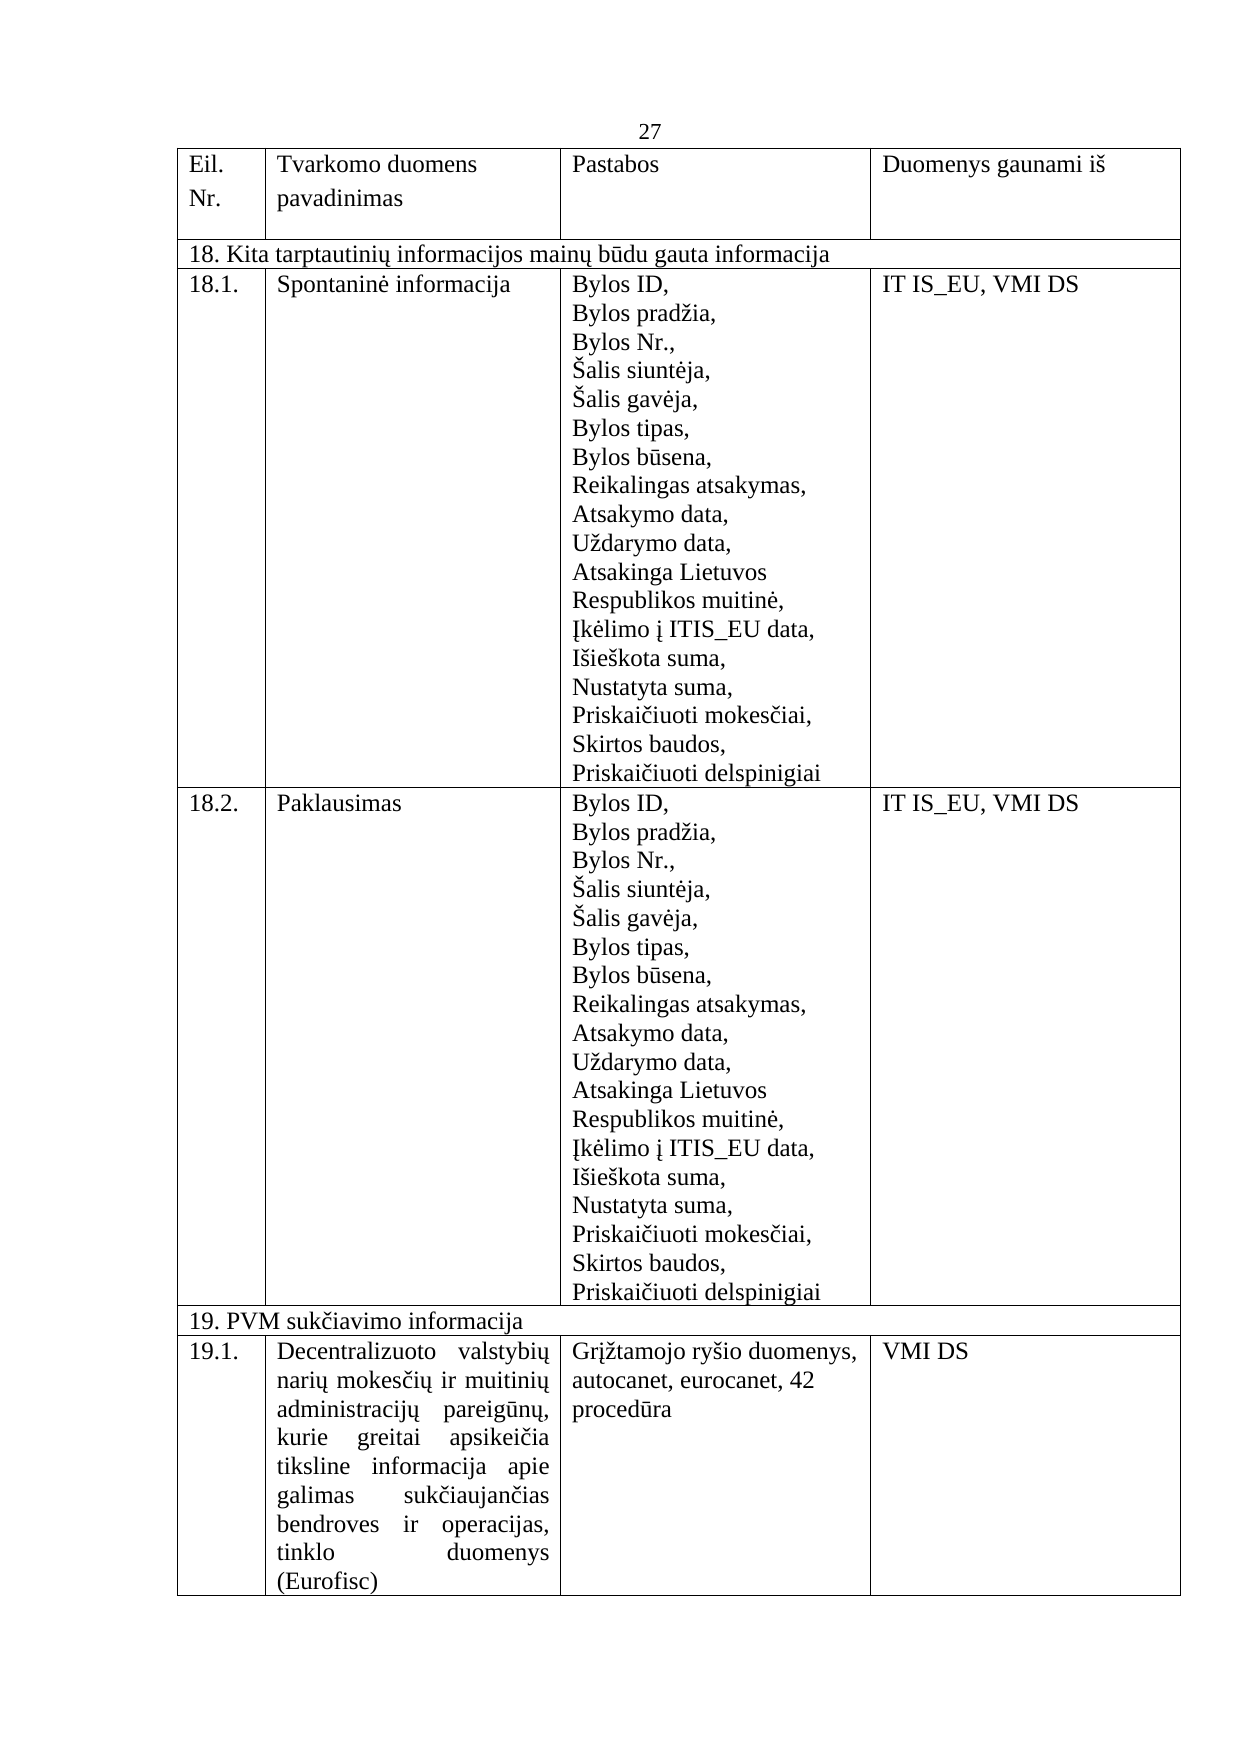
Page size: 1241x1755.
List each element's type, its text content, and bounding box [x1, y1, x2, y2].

table_cell 18. Kita tarptautinių informacijos mainų būdu gauta informacija [178, 240, 1180, 268]
table_cell 19. PVM sukčiavimo informacija [178, 1306, 1180, 1335]
table_cell 19.1. [178, 1336, 265, 1595]
table_header Pastabos [561, 149, 870, 238]
table_cell Bylos ID, Bylos pradžia, Bylos Nr., Šalis siuntėja, Šalis gavėja, Bylos tipas, Bylos būsena, Reikalingas atsakymas, Atsakymo data, Uždarymo data, Atsakinga Lietuvos Respublikos muitinė, Įkėlimo į ITIS_EU data, Išieškota suma, Nustatyta suma, Priskaičiuoti mokesčiai, Skirtos baudos, Priskaičiuoti delspinigiai [561, 788, 870, 1305]
table_cell IT IS_EU, VMI DS [871, 788, 1180, 1305]
table_cell IT IS_EU, VMI DS [871, 269, 1180, 787]
table_header Eil. Nr. [178, 149, 265, 238]
table_cell Paklausimas [266, 788, 560, 1305]
table_cell Grįžtamojo ryšio duomenys, autocanet, eurocanet, 42 procedūra [561, 1336, 870, 1595]
table_cell 18.1. [178, 269, 265, 787]
table_cell 18.2. [178, 788, 265, 1305]
table_cell Bylos ID, Bylos pradžia, Bylos Nr., Šalis siuntėja, Šalis gavėja, Bylos tipas, Bylos būsena, Reikalingas atsakymas, Atsakymo data, Uždarymo data, Atsakinga Lietuvos Respublikos muitinė, Įkėlimo į ITIS_EU data, Išieškota suma, Nustatyta suma, Priskaičiuoti mokesčiai, Skirtos baudos, Priskaičiuoti delspinigiai [561, 269, 870, 787]
table_header Tvarkomo duomens pavadinimas [266, 149, 560, 238]
table_cell VMI DS [871, 1336, 1180, 1595]
table_cell Spontaninė informacija [266, 269, 560, 787]
table_header Duomenys gaunami iš [871, 149, 1180, 238]
table_cell Decentralizuoto valstybių narių mokesčių ir muitinių administracijų pareigūnų, kurie greitai apsikeičia tiksline informacija apie galimas sukčiaujančias bendroves ir operacijas, tinklo duomenys (Eurofisc) [266, 1336, 560, 1595]
